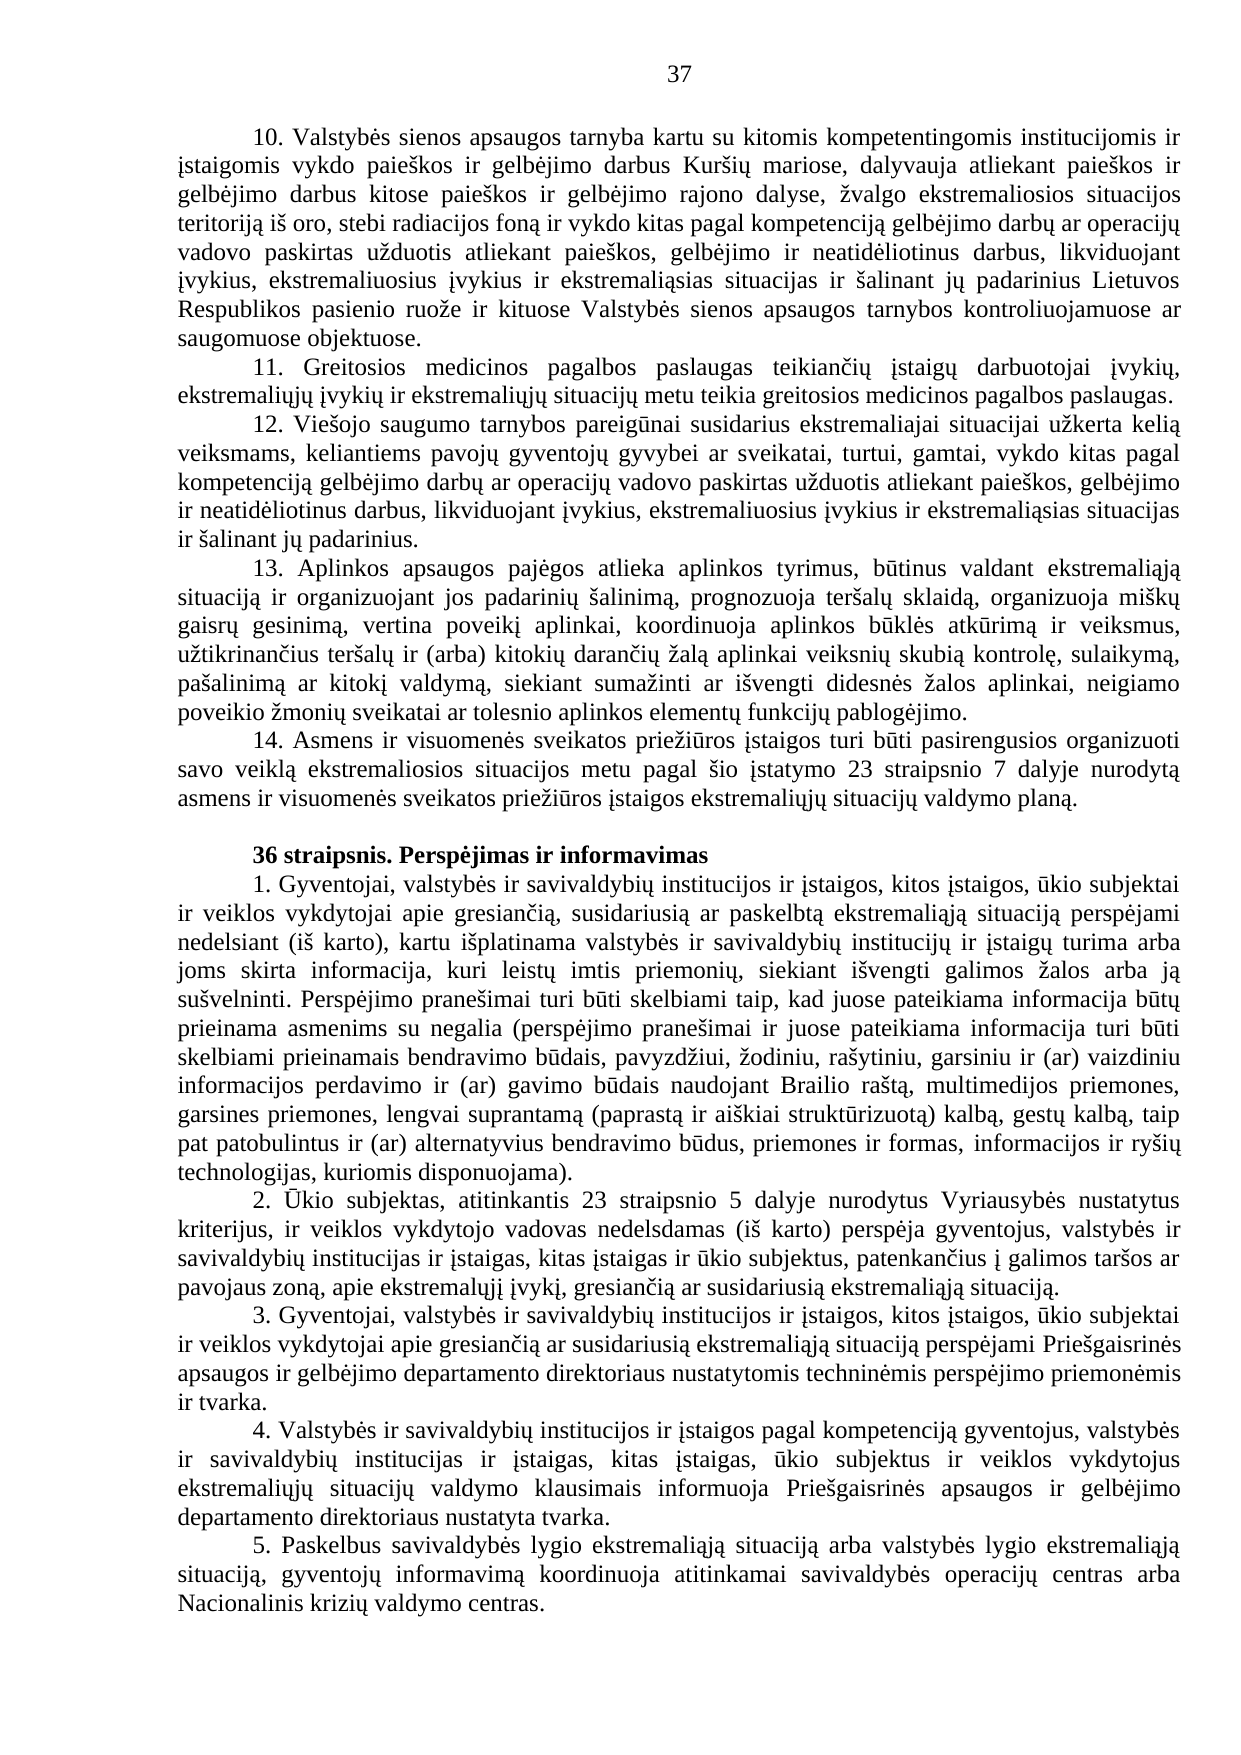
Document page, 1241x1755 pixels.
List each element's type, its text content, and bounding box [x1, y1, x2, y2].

text 4. Valstybės ir savivaldybių institucijos ir įstaigos pagal kompetenciją gyventojus, valstybės ir savivaldybių institucijas ir įstaigas, kitas įstaigas, ūkio subjektus ir veiklos vykdytojus ekstremaliųjų situacijų valdymo klausimais informuoja Priešgaisrinės apsaugos ir gelbėjimo departamento direktoriaus nustatyta tvarka. [177, 1416, 1181, 1531]
text 3. Gyventojai, valstybės ir savivaldybių institucijos ir įstaigos, kitos įstaigos, ūkio subjektai ir veiklos vykdytojai apie gresiančią ar susidariusią ekstremaliąją situaciją perspėjami Priešgaisrinės apsaugos ir gelbėjimo departamento direktoriaus nustatytomis techninėmis perspėjimo priemonėmis ir tvarka. [177, 1301, 1181, 1416]
text 11. Greitosios medicinos pagalbos paslaugas teikiančių įstaigų darbuotojai įvykių, ekstremaliųjų įvykių ir ekstremaliųjų situacijų metu teikia greitosios medicinos pagalbos paslaugas. [177, 352, 1181, 409]
text 5. Paskelbus savivaldybės lygio ekstremaliąją situaciją arba valstybės lygio ekstremaliąją situaciją, gyventojų informavimą koordinuoja atitinkamai savivaldybės operacijų centras arba Nacionalinis krizių valdymo centras. [177, 1531, 1181, 1617]
text 14. Asmens ir visuomenės sveikatos priežiūros įstaigos turi būti pasirengusios organizuoti savo veiklą ekstremaliosios situacijos metu pagal šio įstatymo 23 straipsnio 7 dalyje nurodytą asmens ir visuomenės sveikatos priežiūros įstaigos ekstremaliųjų situacijų valdymo planą. [177, 726, 1181, 812]
text 2. Ūkio subjektas, atitinkantis 23 straipsnio 5 dalyje nurodytus Vyriausybės nustatytus kriterijus, ir veiklos vykdytojo vadovas nedelsdamas (iš karto) perspėja gyventojus, valstybės ir savivaldybių institucijas ir įstaigas, kitas įstaigas ir ūkio subjektus, patenkančius į galimos taršos ar pavojaus zoną, apie ekstremalųjį įvykį, gresiančią ar susidariusią ekstremaliąją situaciją. [177, 1186, 1181, 1301]
text 36 straipsnis. Perspėjimas ir informavimas [177, 841, 1181, 869]
text 1. Gyventojai, valstybės ir savivaldybių institucijos ir įstaigos, kitos įstaigos, ūkio subjektai ir veiklos vykdytojai apie gresiančią, susidariusią ar paskelbtą ekstremaliąją situaciją perspėjami nedelsiant (iš karto), kartu išplatinama valstybės ir savivaldybių institucijų ir įstaigų turima arba joms skirta informacija, kuri leistų imtis priemonių, siekiant išvengti galimos žalos arba ją sušvelninti. Perspėjimo pranešimai turi būti skelbiami taip, kad juose pateikiama informacija būtų prieinama asmenims su negalia (perspėjimo pranešimai ir juose pateikiama informacija turi būti skelbiami prieinamais bendravimo būdais, pavyzdžiui, žodiniu, rašytiniu, garsiniu ir (ar) vaizdiniu informacijos perdavimo ir (ar) gavimo būdais naudojant Brailio raštą, multimedijos priemones, garsines priemones, lengvai suprantamą (paprastą ir aiškiai struktūrizuotą) kalbą, gestų kalbą, taip pat patobulintus ir (ar) alternatyvius bendravimo būdus, priemones ir formas, informacijos ir ryšių technologijas, kuriomis disponuojama). [177, 869, 1181, 1186]
text 12. Viešojo saugumo tarnybos pareigūnai susidarius ekstremaliajai situacijai užkerta kelią veiksmams, keliantiems pavojų gyventojų gyvybei ar sveikatai, turtui, gamtai, vykdo kitas pagal kompetenciją gelbėjimo darbų ar operacijų vadovo paskirtas užduotis atliekant paieškos, gelbėjimo ir neatidėliotinus darbus, likviduojant įvykius, ekstremaliuosius įvykius ir ekstremaliąsias situacijas ir šalinant jų padarinius. [177, 409, 1181, 553]
text 10. Valstybės sienos apsaugos tarnyba kartu su kitomis kompetentingomis institucijomis ir įstaigomis vykdo paieškos ir gelbėjimo darbus Kuršių mariose, dalyvauja atliekant paieškos ir gelbėjimo darbus kitose paieškos ir gelbėjimo rajono dalyse, žvalgo ekstremaliosios situacijos teritoriją iš oro, stebi radiacijos foną ir vykdo kitas pagal kompetenciją gelbėjimo darbų ar operacijų vadovo paskirtas užduotis atliekant paieškos, gelbėjimo ir neatidėliotinus darbus, likviduojant įvykius, ekstremaliuosius įvykius ir ekstremaliąsias situacijas ir šalinant jų padarinius Lietuvos Respublikos pasienio ruože ir kituose Valstybės sienos apsaugos tarnybos kontroliuojamuose ar saugomuose objektuose. [177, 122, 1181, 352]
text 13. Aplinkos apsaugos pajėgos atlieka aplinkos tyrimus, būtinus valdant ekstremaliąją situaciją ir organizuojant jos padarinių šalinimą, prognozuoja teršalų sklaidą, organizuoja miškų gaisrų gesinimą, vertina poveikį aplinkai, koordinuoja aplinkos būklės atkūrimą ir veiksmus, užtikrinančius teršalų ir (arba) kitokių darančių žalą aplinkai veiksnių skubią kontrolę, sulaikymą, pašalinimą ar kitokį valdymą, siekiant sumažinti ar išvengti didesnės žalos aplinkai, neigiamo poveikio žmonių sveikatai ar tolesnio aplinkos elementų funkcijų pablogėjimo. [177, 553, 1181, 726]
